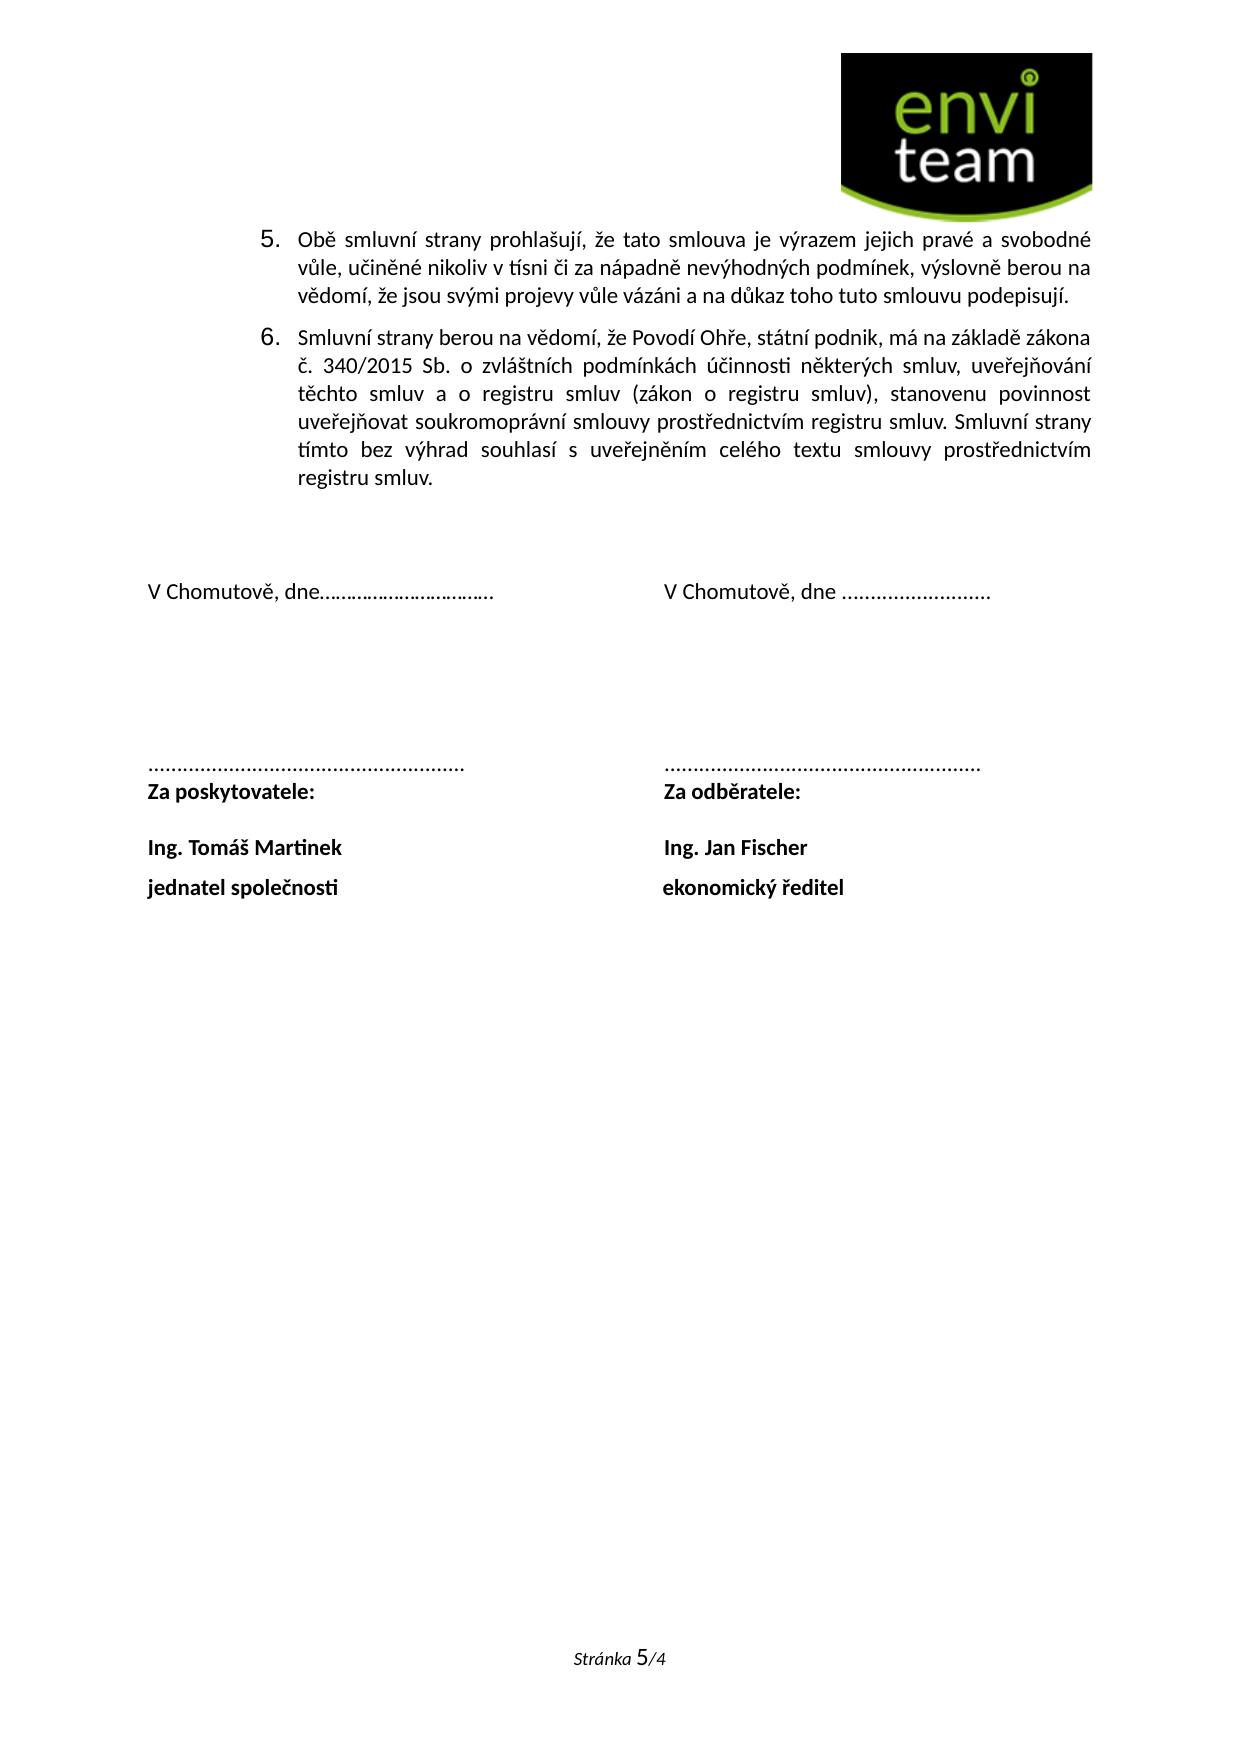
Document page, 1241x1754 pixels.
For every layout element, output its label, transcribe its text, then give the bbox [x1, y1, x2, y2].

list Smluvní strany berou na vědomí, že Povodí Ohře, státní podnik, má na základě zákona č. 340/2015 Sb. o zvláštních podmínkách účinnosti některých smluv, uveřejňování těchto smluv a o registru smluv (zákon o registru smluv), stanovenu povinnost uveřejňovat soukromoprávní smlouvy prostřednictvím registru smluv. Smluvní strany tímto bez výhrad souhlasí s uveřejněním celého textu smlouvy prostřednictvím registru smluv. [260, 322, 1092, 491]
text V Chomutově, dne…………………………… V Chomutově, dne .......................... [148, 577, 1092, 605]
text Ing. Tomáš Martinek Ing. Jan Fischer [148, 833, 1092, 861]
text ....................................................... ....................................................... [148, 749, 1092, 777]
text Za poskytovatele: Za odběratele: [148, 777, 1092, 805]
list Obě smluvní strany prohlašují, že tato smlouva je výrazem jejich pravé a svobodné vůle, učiněné nikoliv v tísni či za nápadně nevýhodných podmínek, výslovně berou na vědomí, že jsou svými projevy vůle vázáni a na důkaz toho tuto smlouvu podepisují. [260, 224, 1092, 309]
text jednatel společnosti ekonomický ředitel [148, 873, 1092, 901]
